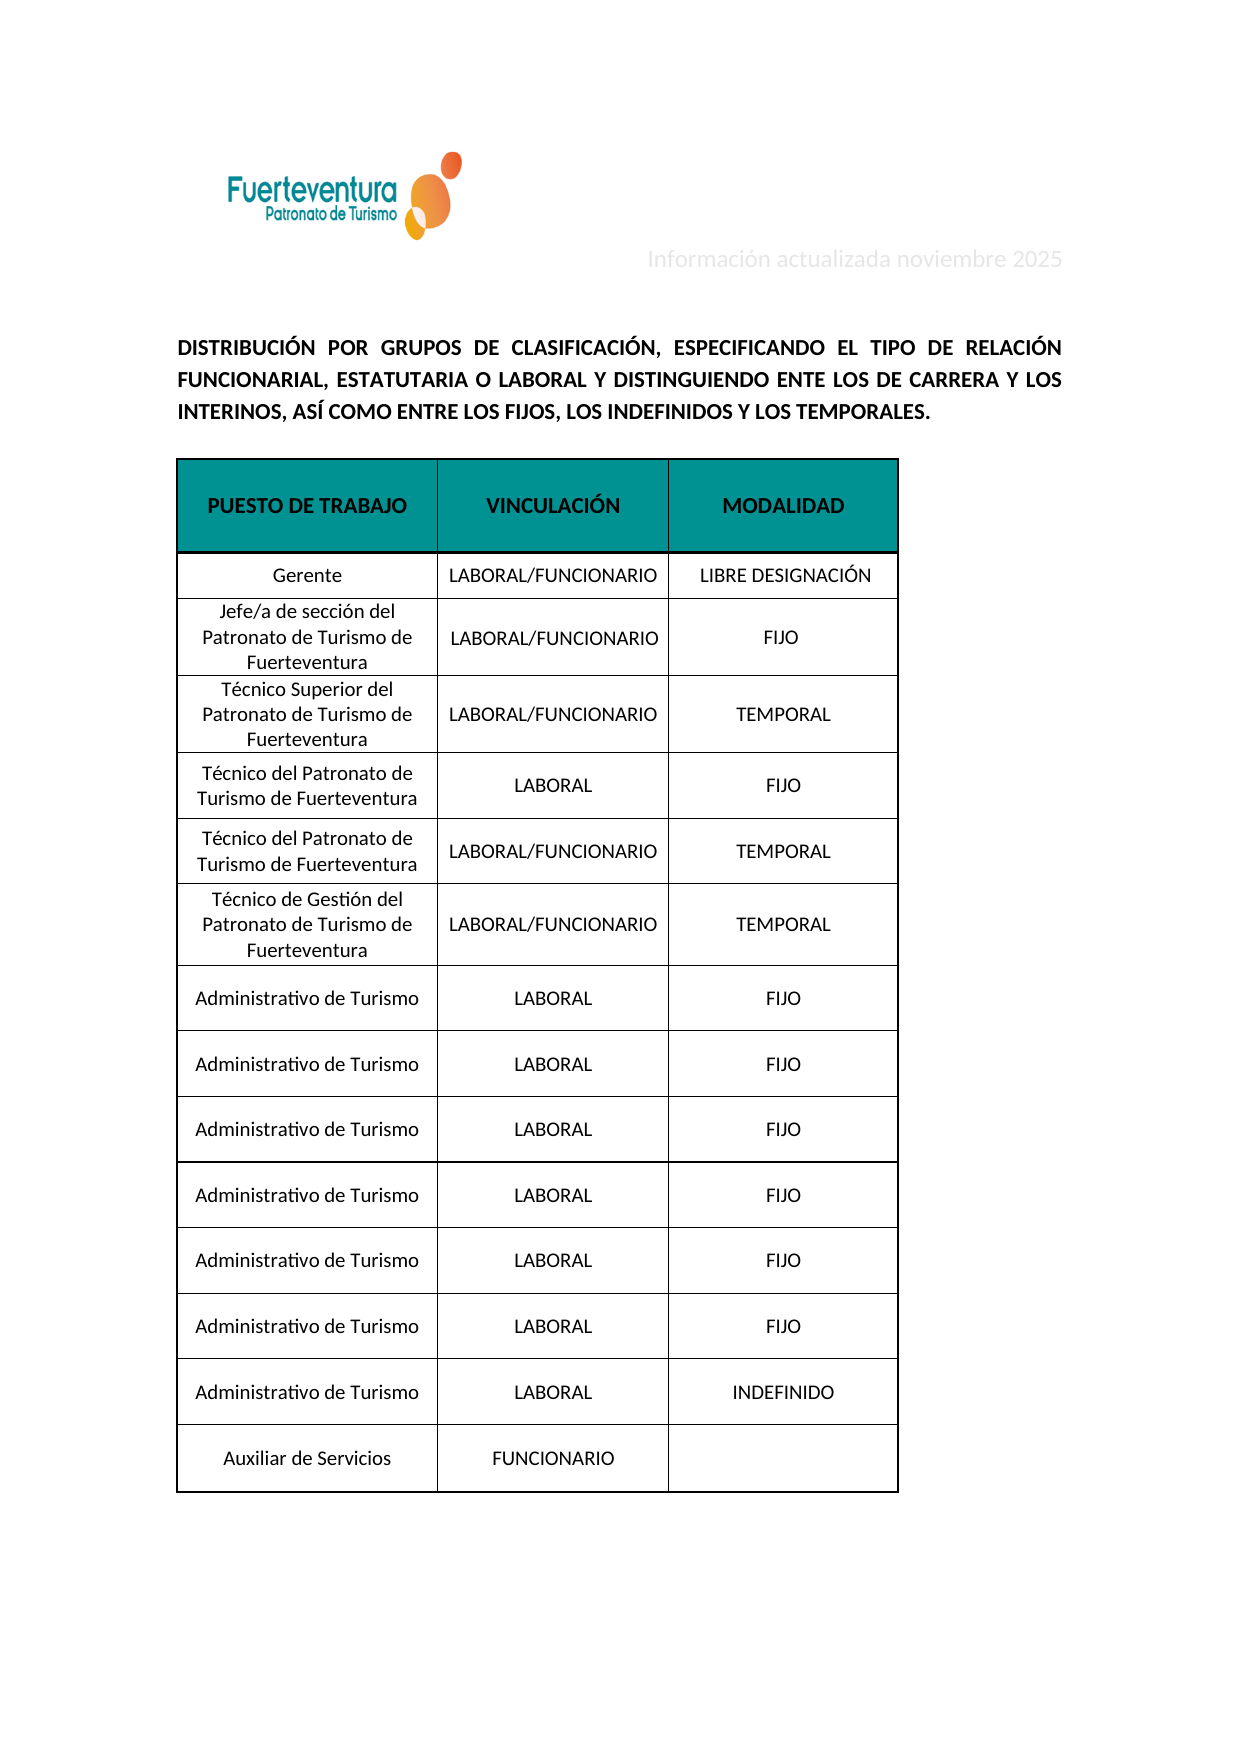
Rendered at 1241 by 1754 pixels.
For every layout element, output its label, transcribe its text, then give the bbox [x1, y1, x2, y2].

table_cell Técnico de Gestión del Patronato de Turismo de Fuerteventura [178, 884, 437, 964]
table_cell LABORAL/FUNCIONARIO [438, 819, 668, 883]
table_cell LABORAL [438, 753, 668, 818]
table_header MODALIDAD [669, 460, 897, 551]
table_cell Administrativo de Turismo [178, 1359, 437, 1424]
table_cell FIJO [669, 1294, 897, 1358]
table_cell FUNCIONARIO [438, 1425, 668, 1491]
table_cell FIJO [669, 1031, 897, 1096]
table_cell LIBRE DESIGNACIÓN [669, 554, 897, 597]
table_header PUESTO DE TRABAJO [178, 460, 437, 551]
table_cell Técnico Superior del Patronato de Turismo de Fuerteventura [178, 676, 437, 752]
table_cell LABORAL/FUNCIONARIO [438, 599, 668, 675]
table_cell FIJO [669, 753, 897, 818]
table_cell LABORAL [438, 966, 668, 1030]
table_cell Técnico del Patronato de Turismo de Fuerteventura [178, 753, 437, 818]
table_cell LABORAL [438, 1097, 668, 1161]
table_cell Técnico del Patronato de Turismo de Fuerteventura [178, 819, 437, 883]
table_cell TEMPORAL [669, 819, 897, 883]
table_cell FIJO [669, 599, 897, 675]
table_cell LABORAL [438, 1294, 668, 1358]
table_cell Administrativo de Turismo [178, 1031, 437, 1096]
table_cell Administrativo de Turismo [178, 1163, 437, 1227]
table_cell FIJO [669, 1228, 897, 1293]
table_cell LABORAL [438, 1163, 668, 1227]
table_header VINCULACIÓN [438, 460, 668, 551]
table_cell FIJO [669, 1163, 897, 1227]
table_cell TEMPORAL [669, 676, 897, 752]
table_cell Administrativo de Turismo [178, 966, 437, 1030]
table_cell FIJO [669, 966, 897, 1030]
table_cell Jefe/a de sección del Patronato de Turismo de Fuerteventura [178, 599, 437, 675]
table_cell LABORAL/FUNCIONARIO [438, 676, 668, 752]
table_cell LABORAL [438, 1031, 668, 1096]
table_cell Auxiliar de Servicios [178, 1425, 437, 1491]
table_cell [669, 1425, 897, 1491]
table_cell INDEFINIDO [669, 1359, 897, 1424]
table_cell Administrativo de Turismo [178, 1294, 437, 1358]
table_cell Administrativo de Turismo [178, 1097, 437, 1161]
table_cell LABORAL/FUNCIONARIO [438, 884, 668, 964]
table_cell LABORAL [438, 1228, 668, 1293]
text DISTRIBUCIÓN POR GRUPOS DE CLASIFICACIÓN, ESPECIFICANDO EL TIPO DE RELACIÓN FUNCIONARIAL, ESTATUTARIA O LABORAL Y DISTINGUIENDO ENTE LOS DE CARRERA Y LOS INTERINOS, ASÍ COMO ENTRE LOS FIJOS, LOS INDEFINIDOS Y LOS TEMPORALES. [177, 333, 1063, 425]
text Información actualizada noviembre 2025 [177, 243, 1063, 274]
table_cell Administrativo de Turismo [178, 1228, 437, 1293]
table_cell FIJO [669, 1097, 897, 1161]
table_cell Gerente [178, 554, 437, 597]
table_cell TEMPORAL [669, 884, 897, 964]
table_cell LABORAL/FUNCIONARIO [438, 554, 668, 597]
table_cell LABORAL [438, 1359, 668, 1424]
